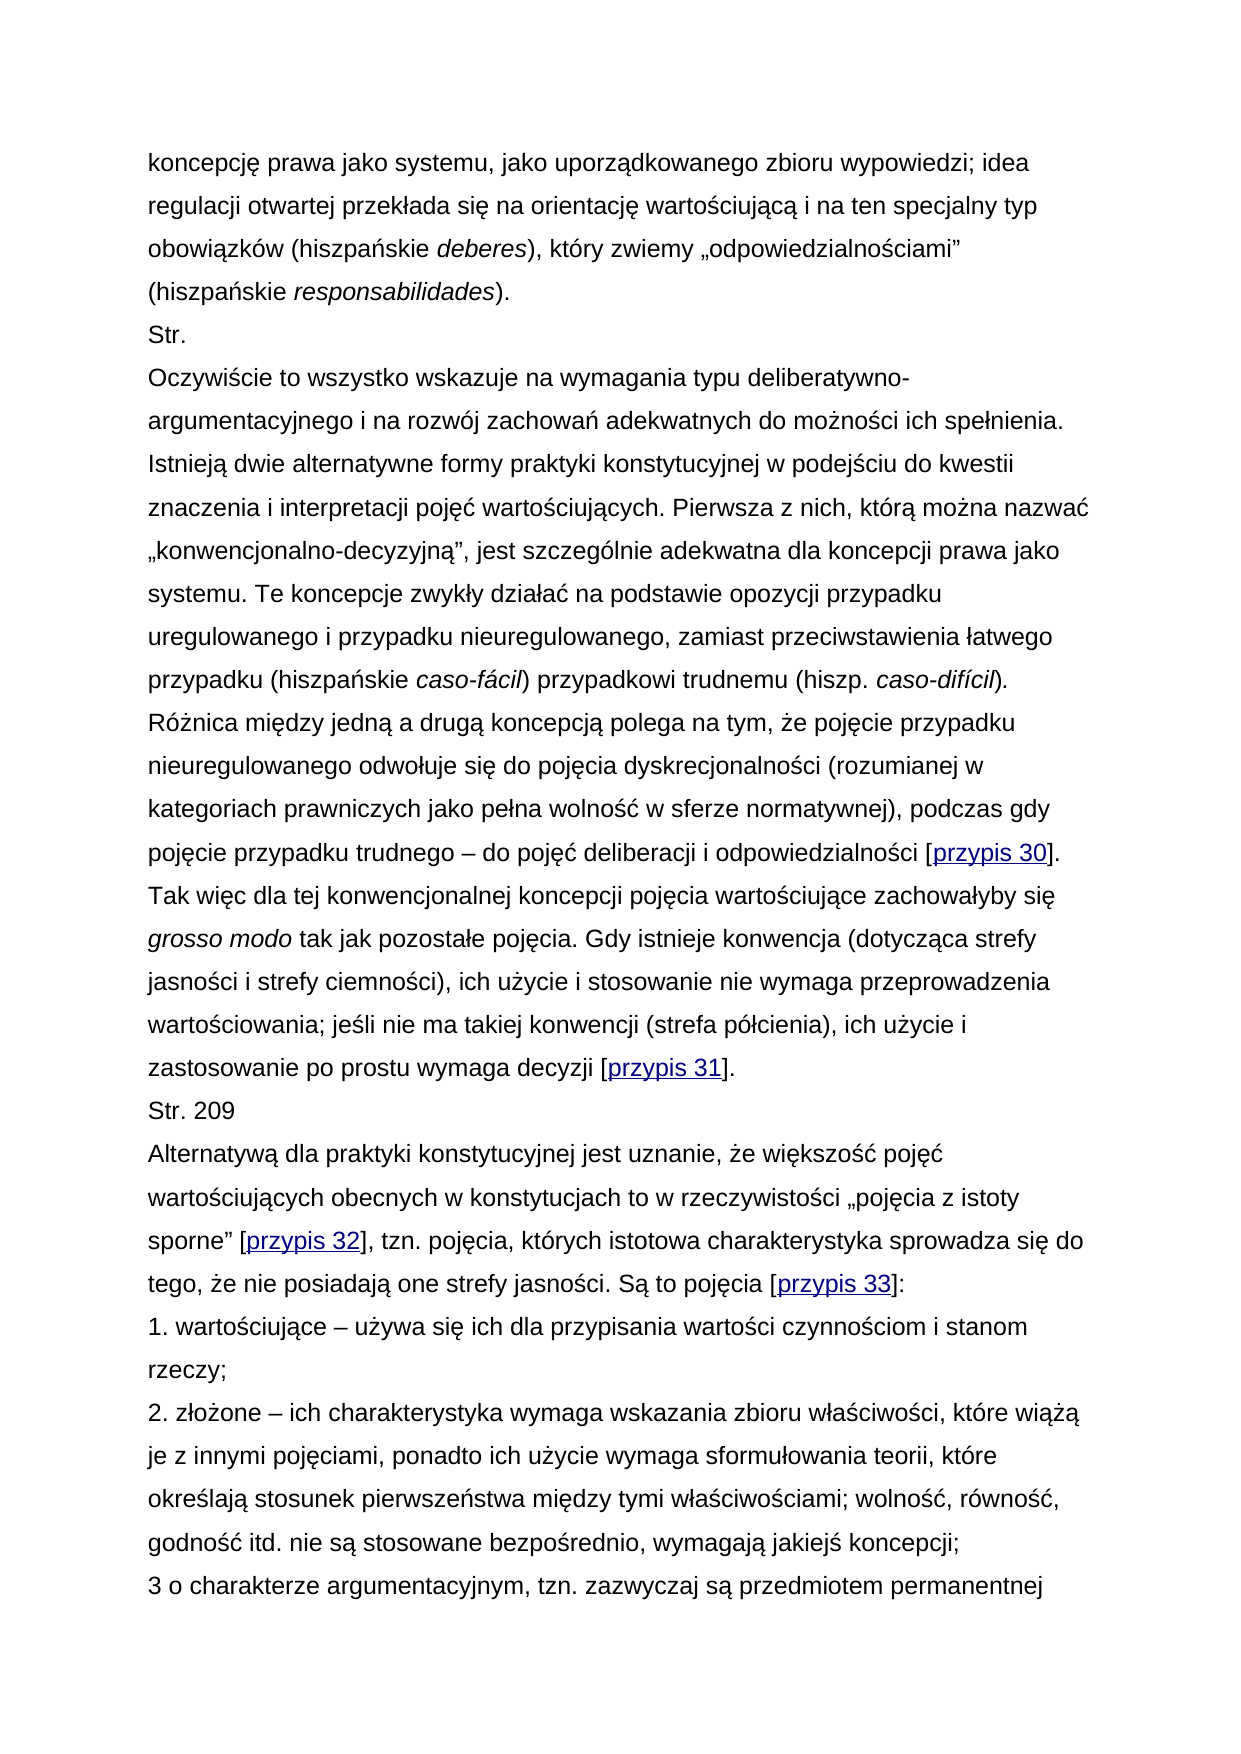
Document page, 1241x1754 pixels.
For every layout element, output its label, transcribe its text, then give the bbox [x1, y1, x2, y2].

text koncepcję prawa jako systemu, jako uporządkowanego zbioru wypowiedzi; idea regulacji otwartej przekłada się na orientację wartościującą i na ten specjalny typ obowiązków (hiszpańskie deberes), który zwiemy „odpowiedzialnościami” (hiszpańskie responsabilidades). [148, 148, 1093, 306]
text 2. złożone – ich charakterystyka wymaga wskazania zbioru właściwości, które wiążą je z innymi pojęciami, ponadto ich użycie wymaga sformułowania teorii, które określają stosunek pierwszeństwa między tymi właściwościami; wolność, równość, godność itd. nie są stosowane bezpośrednio, wymagają jakiejś koncepcji; [148, 1398, 1093, 1556]
text Str. 209 [148, 1096, 1093, 1125]
text Str. [148, 320, 1093, 349]
text Oczywiście to wszystko wskazuje na wymagania typu deliberatywno-argumentacyjnego i na rozwój zachowań adekwatnych do możności ich spełnienia. [148, 363, 1093, 435]
text 3 o charakterze argumentacyjnym, tzn. zazwyczaj są przedmiotem permanentnej [148, 1571, 1093, 1599]
text Istnieją dwie alternatywne formy praktyki konstytucyjnej w podejściu do kwestii znaczenia i interpretacji pojęć wartościujących. Pierwsza z nich, którą można nazwać „konwencjonalno-decyzyjną”, jest szczególnie adekwatna dla koncepcji prawa jako systemu. Te koncepcje zwykły działać na podstawie opozycji przypadku uregulowanego i przypadku nieuregulowanego, zamiast przeciwstawienia łatwego przypadku (hiszpańskie caso-fácil) przypadkowi trudnemu (hiszp. caso-difícil). Różnica między jedną a drugą koncepcją polega na tym, że pojęcie przypadku nieuregulowanego odwołuje się do pojęcia dyskrecjonalności (rozumianej w kategoriach prawniczych jako pełna wolność w sferze normatywnej), podczas gdy pojęcie przypadku trudnego – do pojęć deliberacji i odpowiedzialności [przypis 30]. Tak więc dla tej konwencjonalnej koncepcji pojęcia wartościujące zachowałyby się grosso modo tak jak pozostałe pojęcia. Gdy istnieje konwencja (dotycząca strefy jasności i strefy ciemności), ich użycie i stosowanie nie wymaga przeprowadzenia wartościowania; jeśli nie ma takiej konwencji (strefa półcienia), ich użycie i zastosowanie po prostu wymaga decyzji [przypis 31]. [148, 449, 1093, 1082]
text Alternatywą dla praktyki konstytucyjnej jest uznanie, że większość pojęć wartościujących obecnych w konstytucjach to w rzeczywistości „pojęcia z istoty sporne” [przypis 32], tzn. pojęcia, których istotowa charakterystyka sprowadza się do tego, że nie posiadają one strefy jasności. Są to pojęcia [przypis 33]: [148, 1139, 1093, 1298]
text 1. wartościujące – używa się ich dla przypisania wartości czynnościom i stanom rzeczy; [148, 1312, 1093, 1384]
